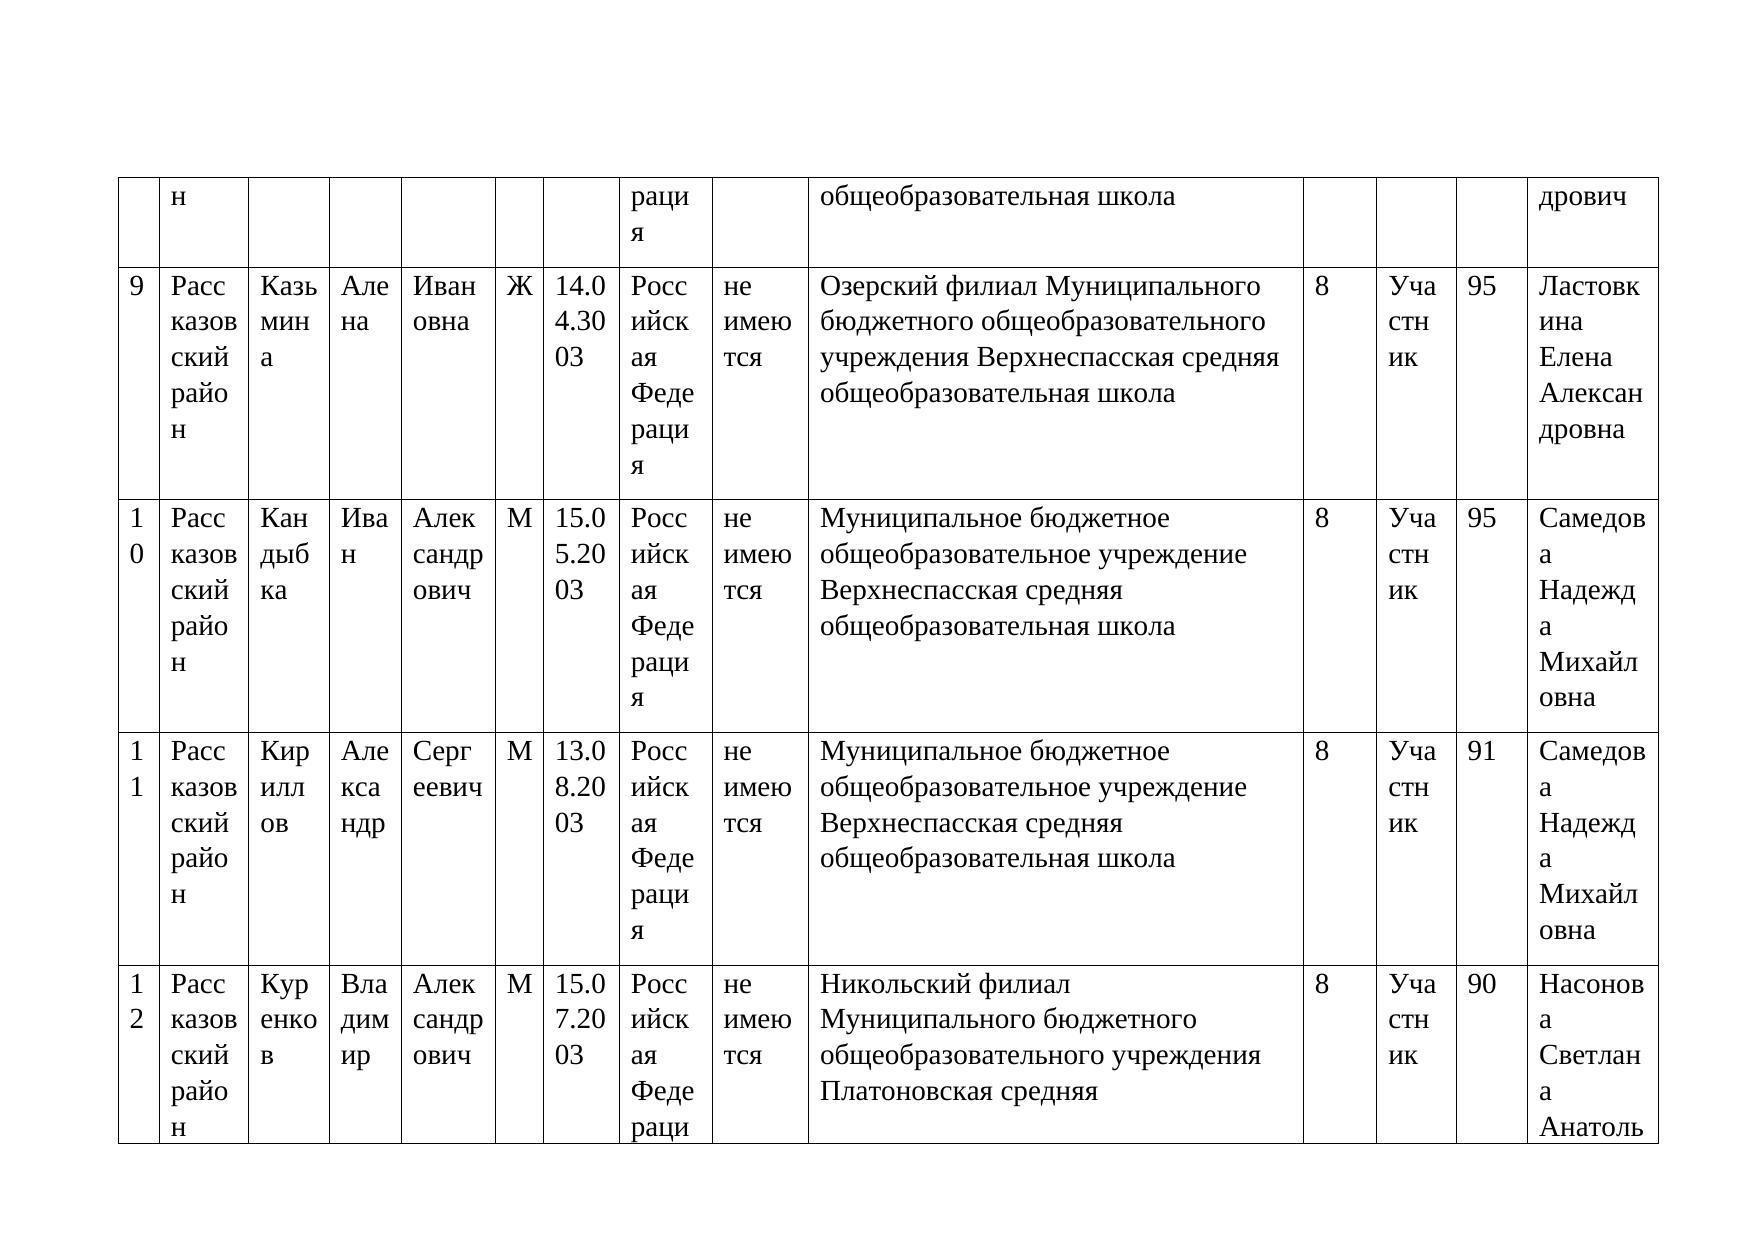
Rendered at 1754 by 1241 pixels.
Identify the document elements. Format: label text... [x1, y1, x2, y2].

table_cell 14.04.3003 [544, 268, 619, 499]
table_cell Муниципальное бюджетное общеобразовательное учреждение Верхнеспасская средняя общеобразовательная школа [809, 500, 1303, 732]
table_cell 8 [1304, 500, 1376, 732]
table_cell [119, 178, 159, 267]
table_cell [1304, 178, 1376, 267]
table_cell Участник [1377, 268, 1456, 499]
table_cell Ивановна [402, 268, 495, 499]
table_cell [713, 178, 808, 267]
table_cell 11 [119, 733, 159, 965]
table_cell 10 [119, 500, 159, 732]
table_cell Рассказовский район [160, 268, 248, 499]
table_cell рация [620, 178, 712, 267]
table_cell дрович [1528, 178, 1658, 267]
table_cell Иван [330, 500, 401, 732]
table_cell Сергеевич [402, 733, 495, 965]
table_cell не имеются [713, 733, 808, 965]
table_cell не имеются [713, 268, 808, 499]
table_cell Муниципальное бюджетное общеобразовательное учреждение Верхнеспасская средняя общеобразовательная школа [809, 733, 1303, 965]
table_cell Никольский филиал Муниципального бюджетного общеобразовательного учреждения Платоновская средняя [809, 966, 1303, 1143]
table_cell Российская Федерация [620, 500, 712, 732]
table_cell Рассказовский район [160, 966, 248, 1143]
table_cell [544, 178, 619, 267]
table_cell Александрович [402, 500, 495, 732]
table_cell М [496, 966, 543, 1143]
table_cell 8 [1304, 966, 1376, 1143]
table_cell 91 [1457, 733, 1527, 965]
table_cell Самедова Надежда Михайловна [1528, 733, 1658, 965]
table_cell Ж [496, 268, 543, 499]
table_cell не имеются [713, 500, 808, 732]
table_cell Владимир [330, 966, 401, 1143]
table_cell Российская Федерация [620, 268, 712, 499]
table_cell 95 [1457, 268, 1527, 499]
table_cell Куренков [249, 966, 329, 1143]
table_cell Российская Федераци [620, 966, 712, 1143]
table_cell 90 [1457, 966, 1527, 1143]
table_cell Насонова Светлана Анатоль [1528, 966, 1658, 1143]
table_cell Александрович [402, 966, 495, 1143]
table_cell Участник [1377, 966, 1456, 1143]
table_cell Российская Федерация [620, 733, 712, 965]
table_cell Кириллов [249, 733, 329, 965]
table_cell 15.05.2003 [544, 500, 619, 732]
table_cell 12 [119, 966, 159, 1143]
table_cell [330, 178, 401, 267]
table_cell Алена [330, 268, 401, 499]
table_cell 8 [1304, 268, 1376, 499]
table_cell [1377, 178, 1456, 267]
table_cell общеобразовательная школа [809, 178, 1303, 267]
table_cell Казьмина [249, 268, 329, 499]
table_cell М [496, 500, 543, 732]
table_cell 15.07.2003 [544, 966, 619, 1143]
table_cell Самедова Надежда Михайловна [1528, 500, 1658, 732]
table_cell 9 [119, 268, 159, 499]
table_cell 95 [1457, 500, 1527, 732]
table_cell Рассказовский район [160, 733, 248, 965]
table_cell 8 [1304, 733, 1376, 965]
table_cell [1457, 178, 1527, 267]
table_cell Участник [1377, 733, 1456, 965]
table_cell 13.08.2003 [544, 733, 619, 965]
table_cell [402, 178, 495, 267]
table_cell [249, 178, 329, 267]
table_cell Рассказовский район [160, 500, 248, 732]
table_cell н [160, 178, 248, 267]
table_cell Участник [1377, 500, 1456, 732]
table_cell не имеются [713, 966, 808, 1143]
table_cell Александр [330, 733, 401, 965]
table_cell [496, 178, 543, 267]
table_cell Озерский филиал Муниципального бюджетного общеобразовательного учреждения Верхнеспасская средняя общеобразовательная школа [809, 268, 1303, 499]
table_cell Кандыбка [249, 500, 329, 732]
table_cell Ластовкина Елена Александровна [1528, 268, 1658, 499]
table_cell М [496, 733, 543, 965]
